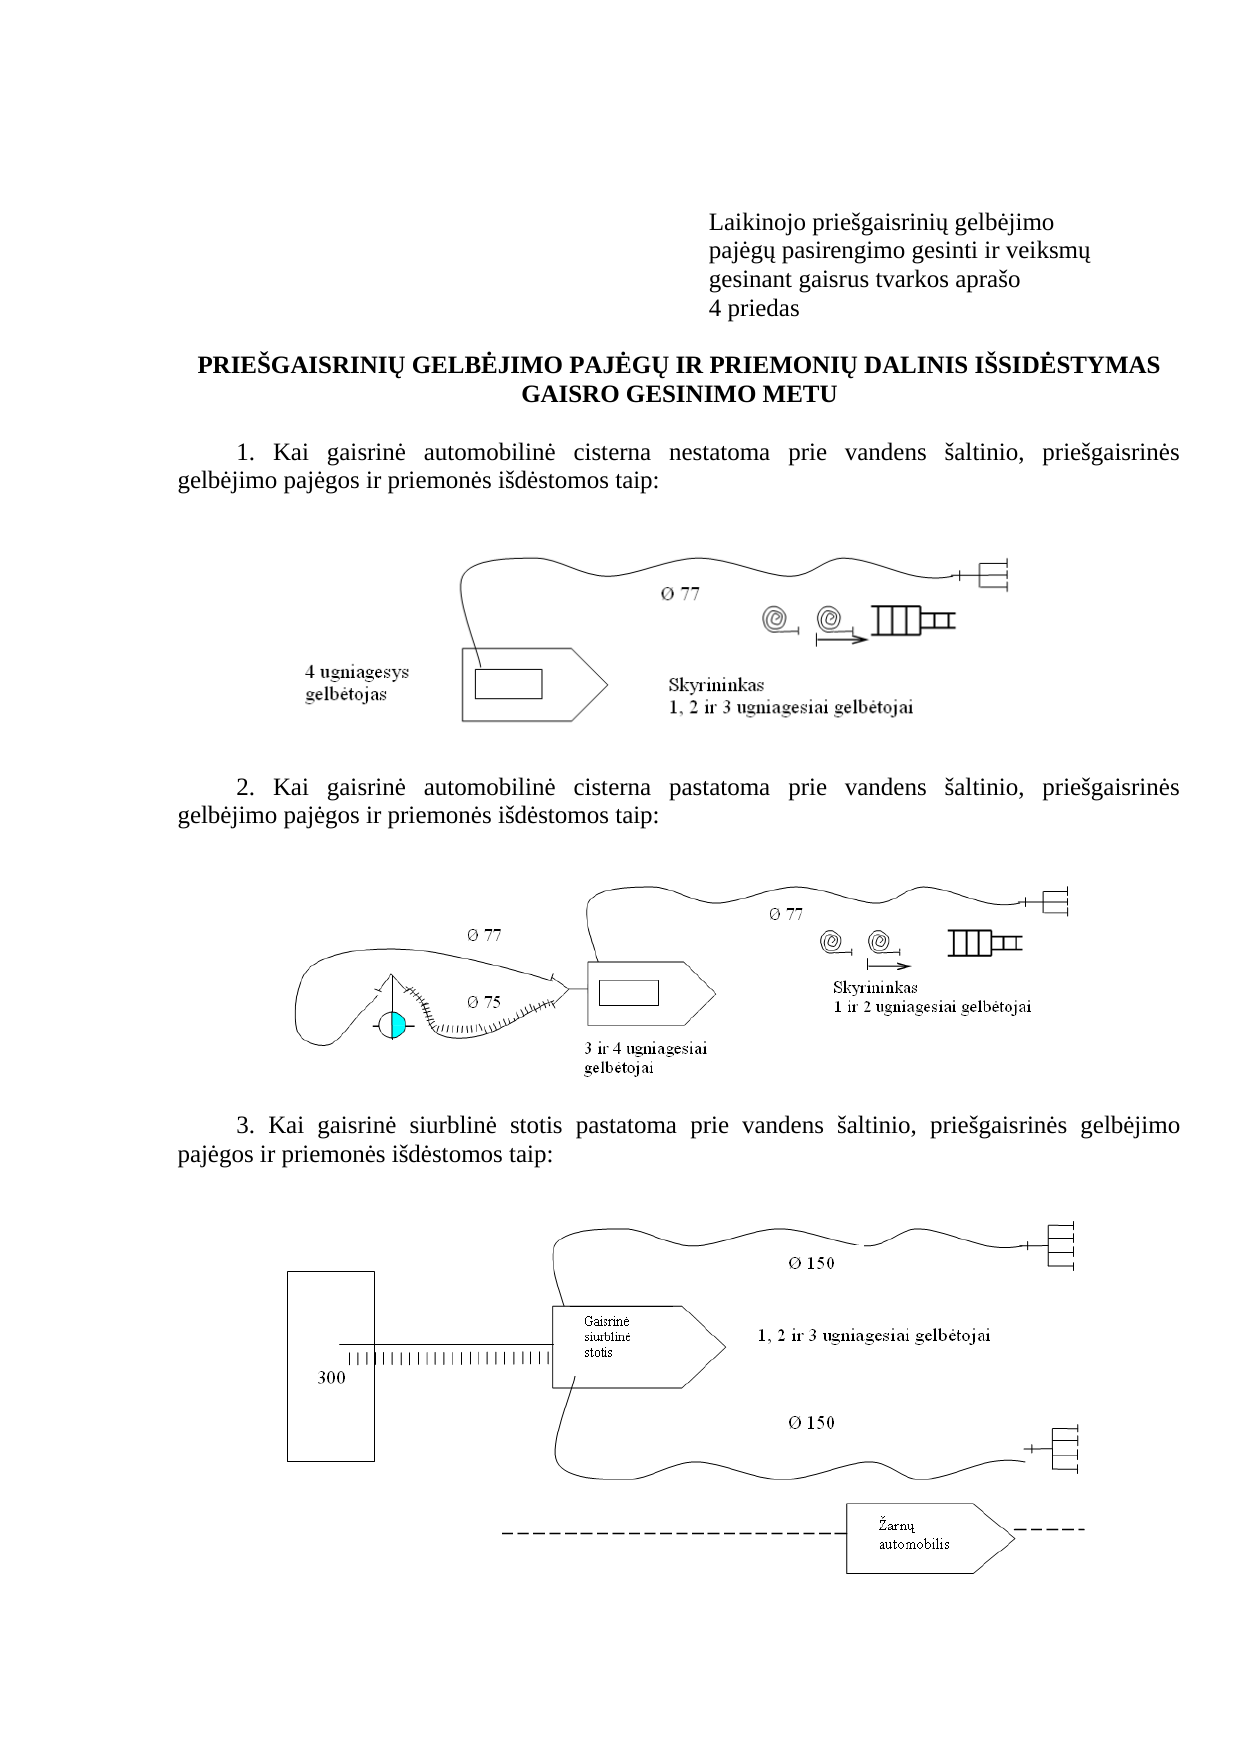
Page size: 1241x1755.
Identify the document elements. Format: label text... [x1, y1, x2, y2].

text (pav.) [177, 523, 1181, 743]
text 4 priedas [177, 293, 1181, 322]
text (pav.) [177, 858, 1181, 1081]
text 3. Kai gaisrinė siurblinė stotis pastatoma prie vandens šaltinio, priešgaisrinės gelbėjimo pajėgos ir priemonės išdėstomos taip: [177, 1110, 1181, 1168]
text Priešgaisrinių gelbėjimo pajėgų ir priemonių Dalinis išsidėstymas gaisro gesinimo metu [177, 350, 1181, 408]
text 1. Kai gaisrinė automobilinė cisterna nestatoma prie vandens šaltinio, priešgaisrinės gelbėjimo pajėgos ir priemonės išdėstomos taip: [177, 437, 1181, 494]
text gesinant gaisrus tvarkos aprašo [177, 264, 1181, 293]
text pajėgų pasirengimo gesinti ir veiksmų [177, 235, 1181, 264]
text Laikinojo priešgaisrinių gelbėjimo [709, 207, 1181, 235]
text (pav.) [177, 1196, 1181, 1590]
text 2. Kai gaisrinė automobilinė cisterna pastatoma prie vandens šaltinio, priešgaisrinės gelbėjimo pajėgos ir priemonės išdėstomos taip: [177, 772, 1181, 829]
